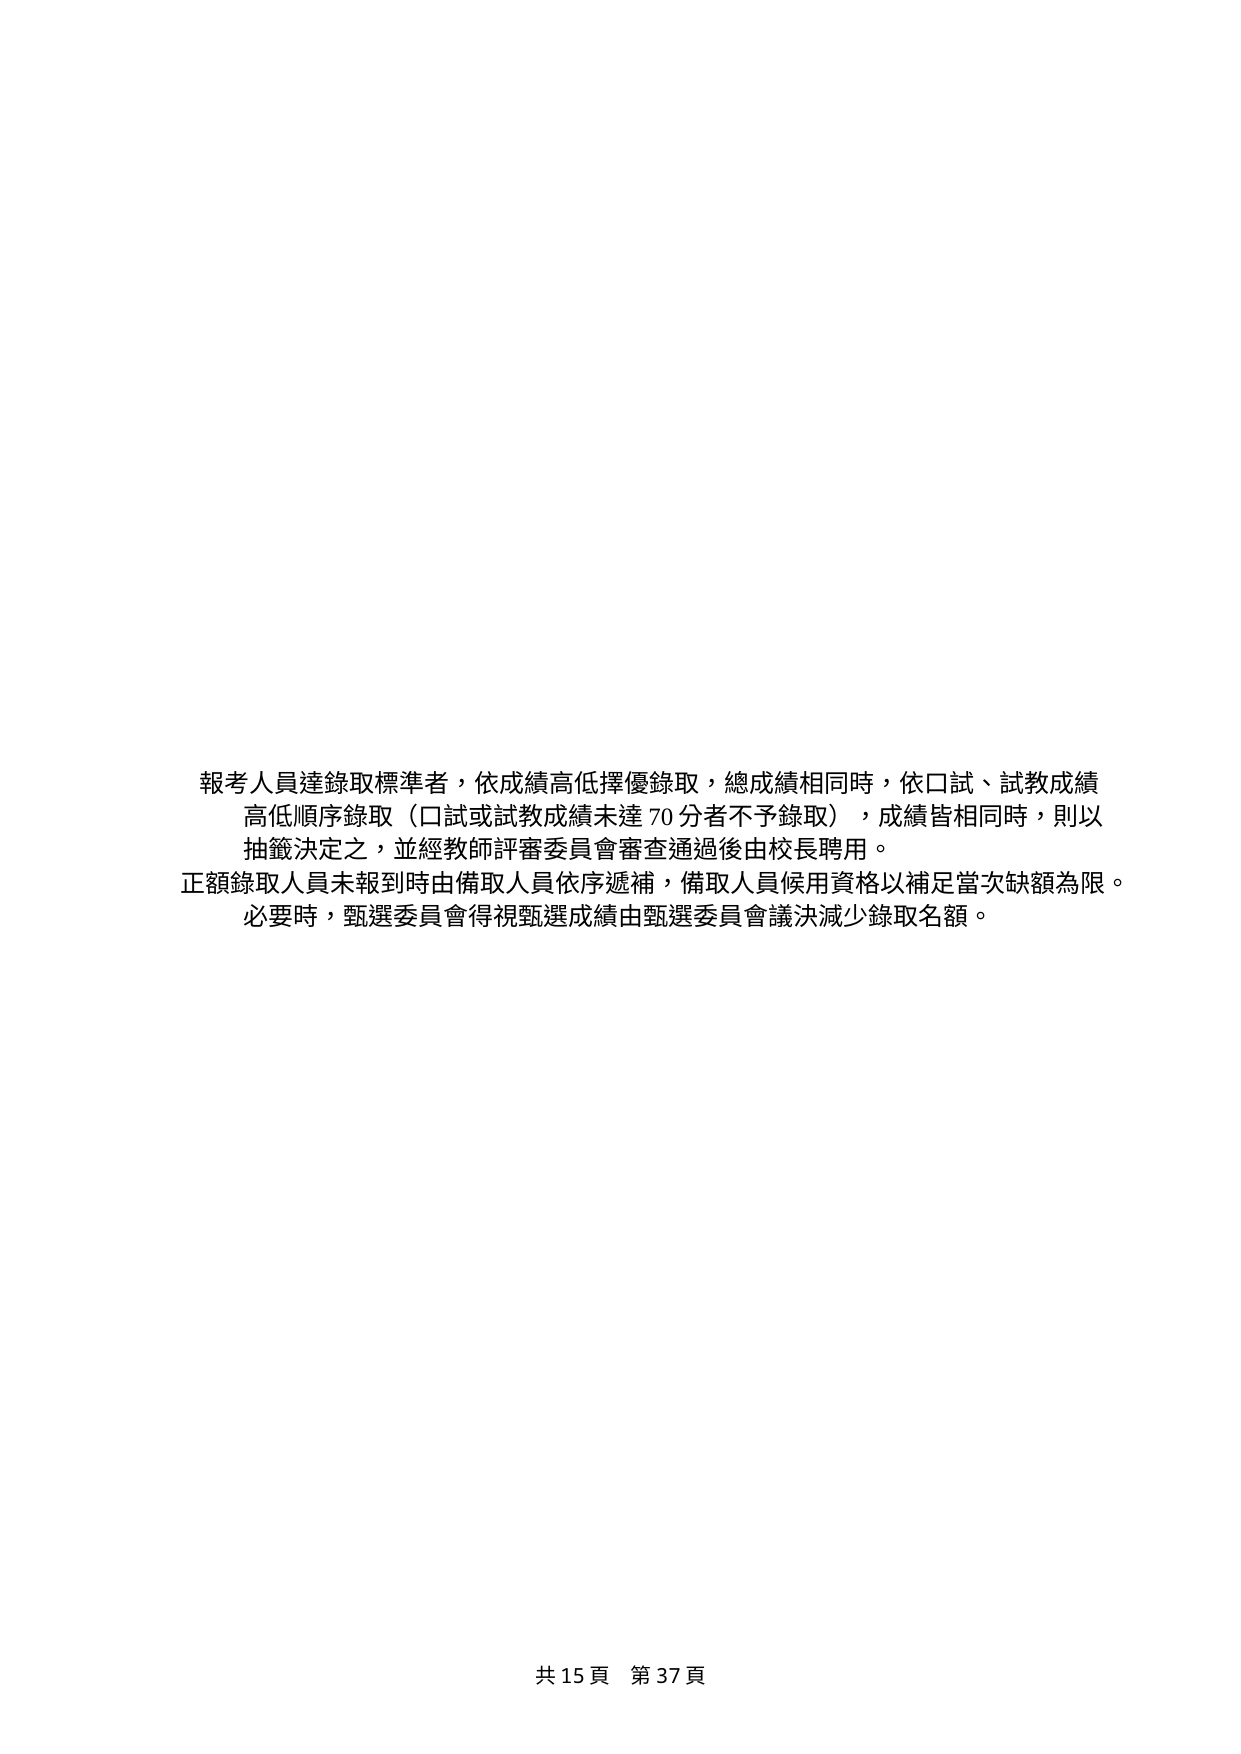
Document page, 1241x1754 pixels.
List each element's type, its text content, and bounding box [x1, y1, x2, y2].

text 報考人員達錄取標準者，依成績高低擇優錄取，總成績相同時，依口試、試教成績高低順序錄取（口試或試教成績未達70分者不予錄取），成績皆相同時，則以抽籤決定之，並經教師評審委員會審查通過後由校長聘用。 [156, 766, 1122, 866]
text 正額錄取人員未報到時由備取人員依序遞補，備取人員候用資格以補足當次缺額為限。必要時，甄選委員會得視甄選成績由甄選委員會議決減少錄取名額。 [118, 866, 1122, 932]
